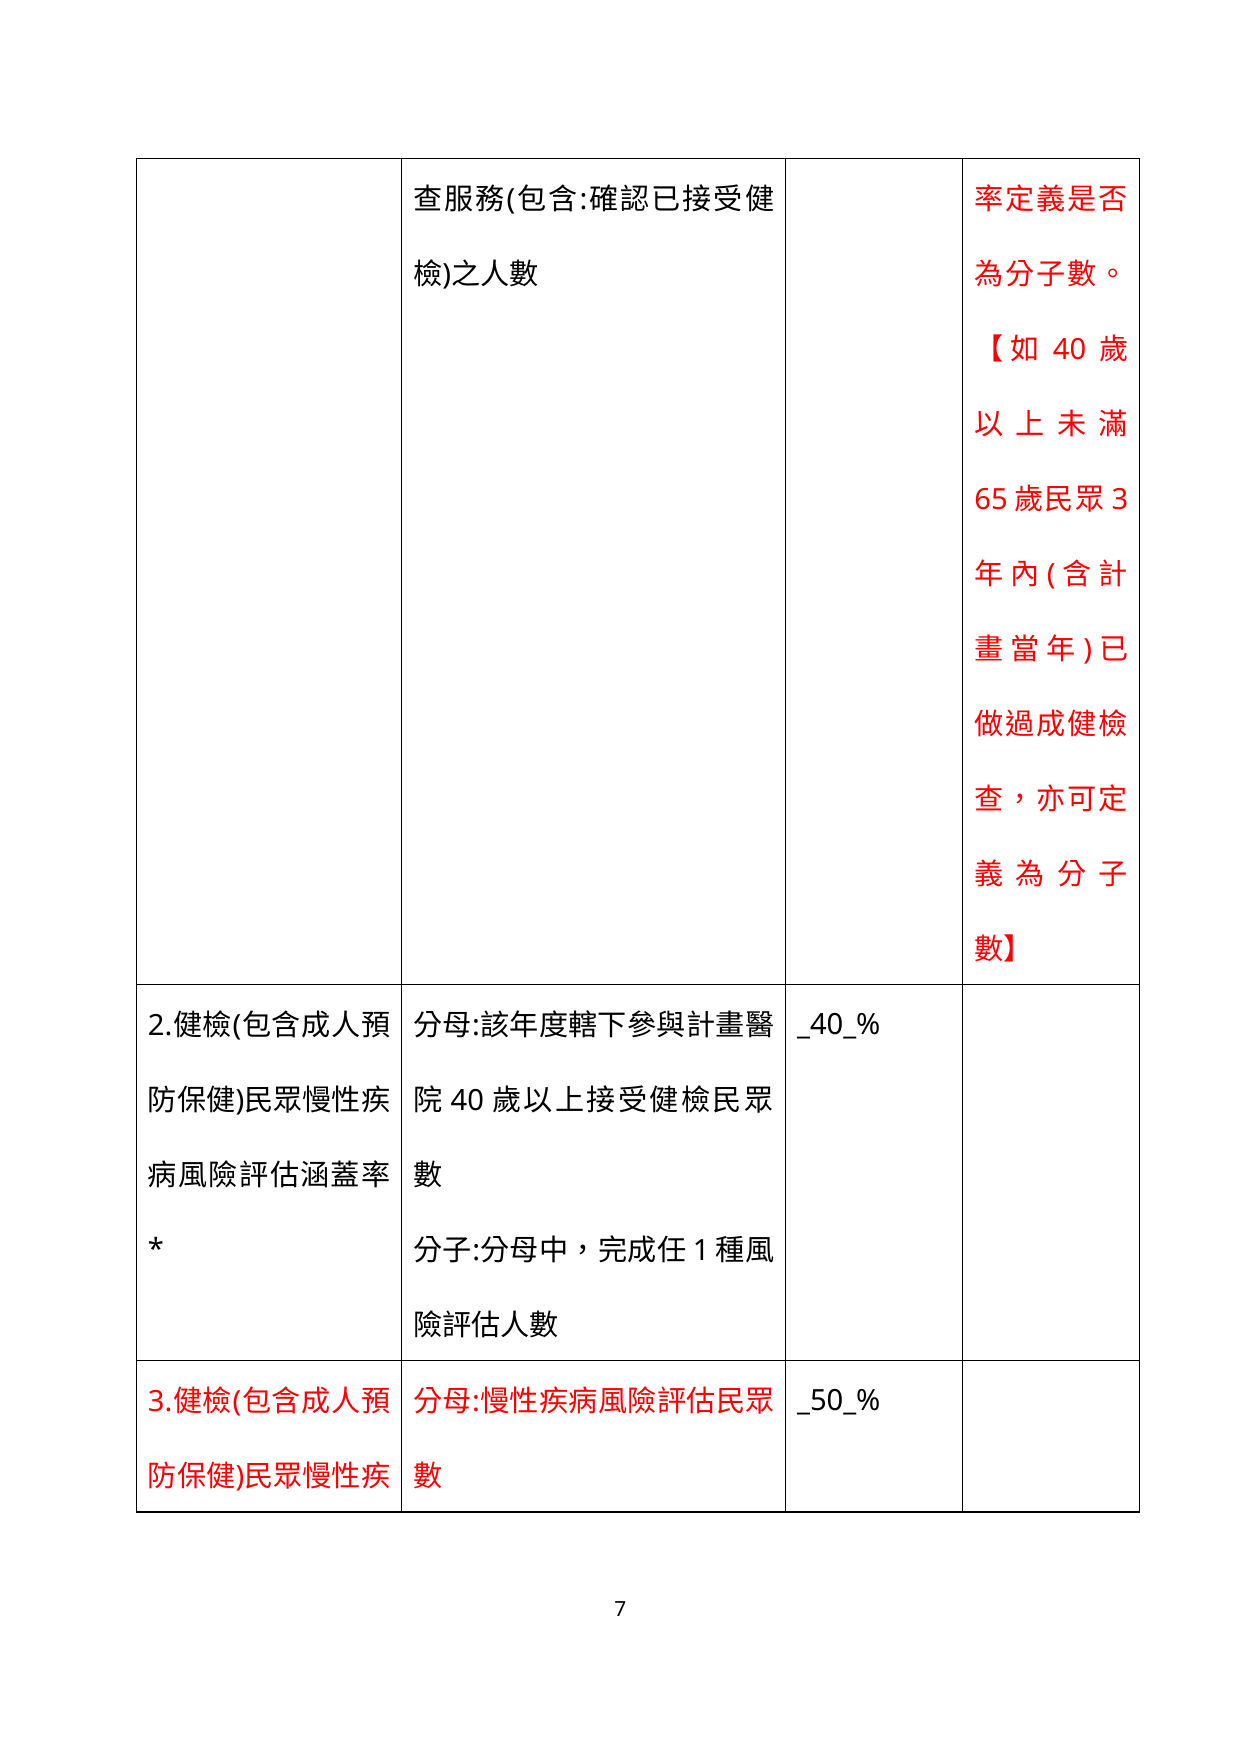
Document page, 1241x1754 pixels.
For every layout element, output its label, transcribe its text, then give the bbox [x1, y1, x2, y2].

table_cell [786, 159, 962, 984]
table_cell 率定義是否為分子數。【如40歲以上未滿65歲民眾3年內(含計畫當年)已做過成健檢查，亦可定義為分子數】 [963, 159, 1139, 984]
table_cell 分母:慢性疾病風險評估民眾數 [402, 1361, 785, 1511]
table_cell _50_% [786, 1361, 962, 1511]
table_cell [137, 159, 401, 984]
table_cell [963, 1361, 1139, 1511]
table_cell 查服務(包含:確認已接受健檢)之人數 [402, 159, 785, 984]
table_cell _40_% [786, 985, 962, 1360]
table_cell 3.健檢(包含成人預防保健)民眾慢性疾 [137, 1361, 401, 1511]
table_cell [963, 985, 1139, 1360]
table_cell 2.健檢(包含成人預防保健)民眾慢性疾病風險評估涵蓋率* [137, 985, 401, 1360]
table_cell 分母:該年度轄下參與計畫醫院40歲以上接受健檢民眾數 分子:分母中，完成任1種風險評估人數 [402, 985, 785, 1360]
